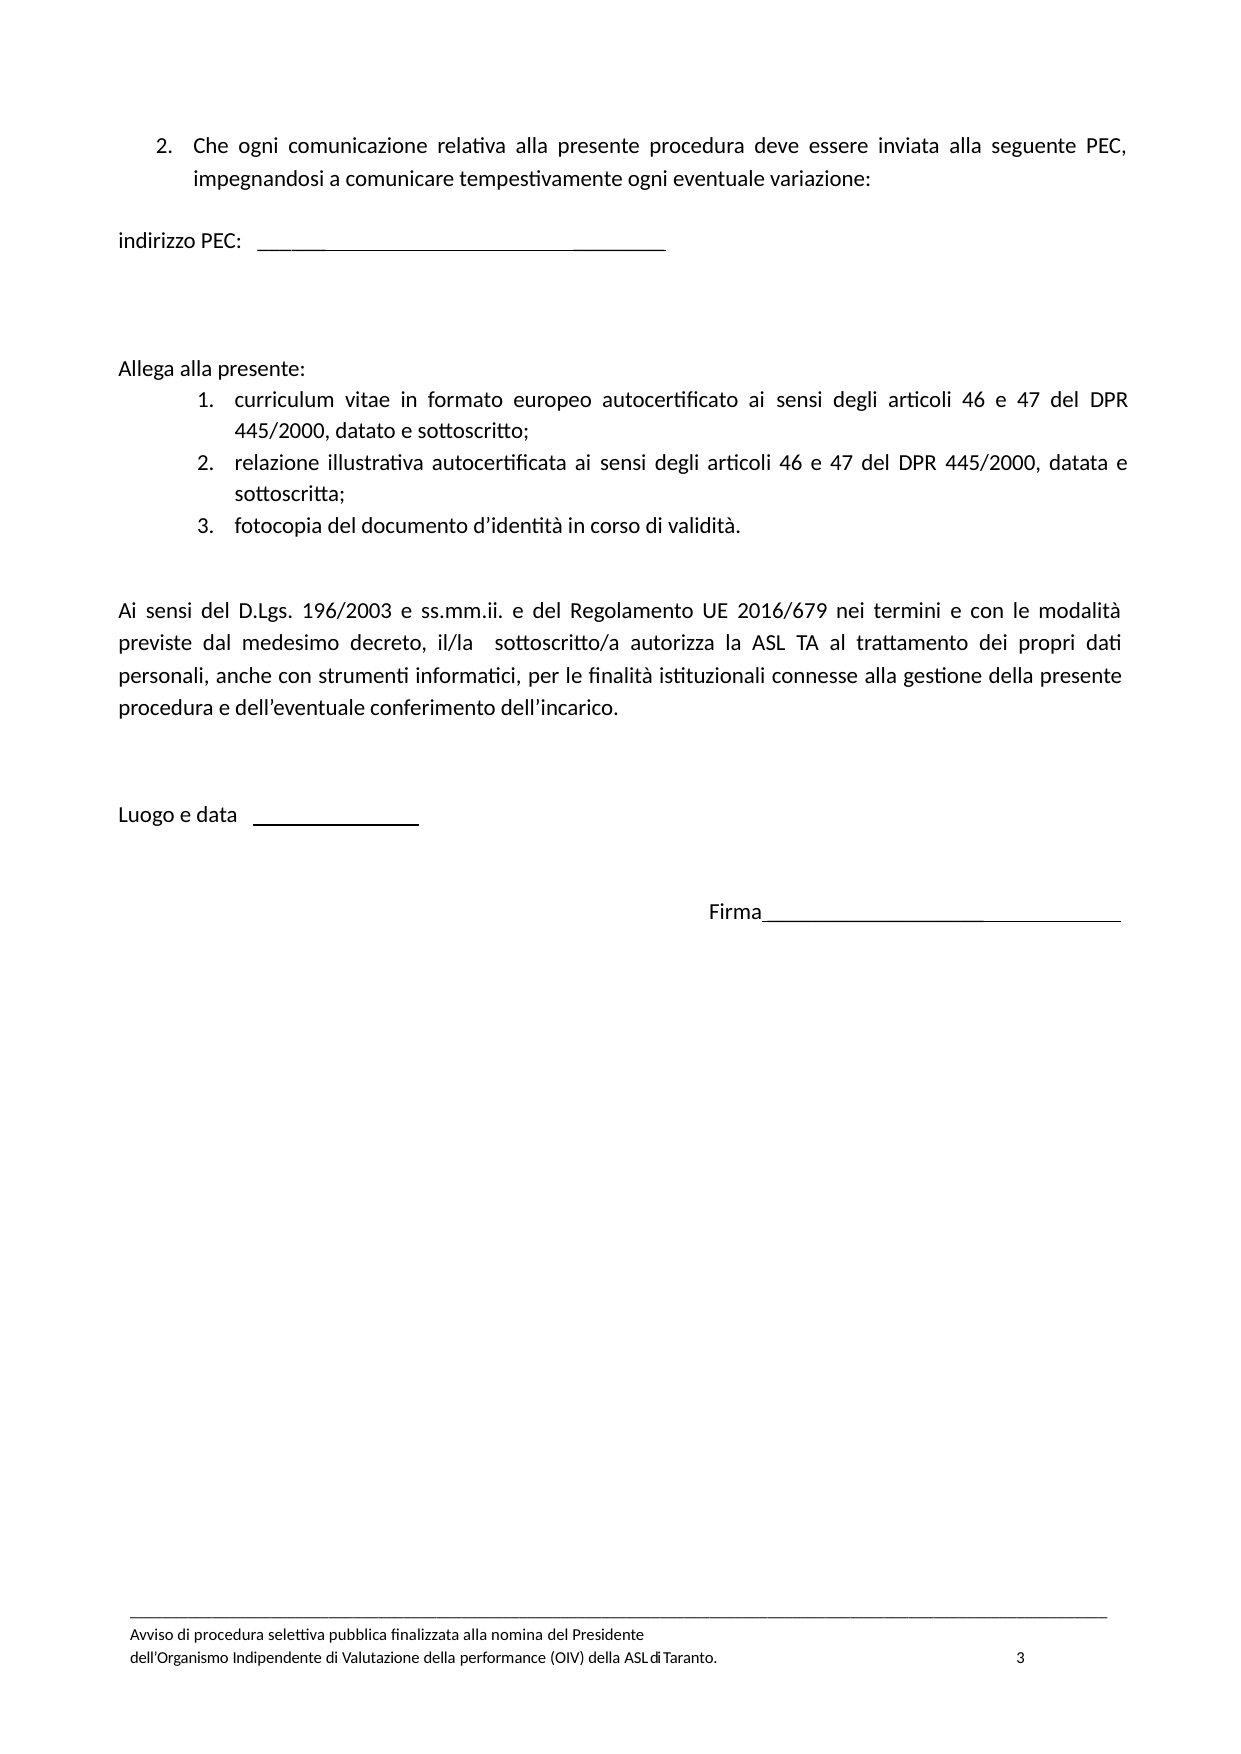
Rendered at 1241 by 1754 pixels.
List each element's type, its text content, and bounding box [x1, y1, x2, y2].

text Firma ___________________ [118, 897, 1128, 957]
list relazione illustrativa autocertificata ai sensi degli articoli 46 e 47 del DPR 445/2000, datata e sottoscritta; [197, 448, 1128, 507]
text indirizzo PEC: ______ ________ [118, 226, 1128, 254]
text Ai sensi del D.Lgs. 196/2003 e ss.mm.ii. e del Regolamento UE 2016/679 nei termini e con le modalità previste dal medesimo decreto, il/la sottoscritto/a autorizza la ASL TA al trattamento dei propri dati personali, anche con strumenti informatici, per le finalità istituzionali connesse alla gestione della presente procedura e dell’eventuale conferimento dell’incarico. [118, 596, 1123, 721]
list curriculum vitae in formato europeo autocertificato ai sensi degli articoli 46 e 47 del DPR 445/2000, datato e sottoscritto; [197, 385, 1128, 444]
text Luogo e data [118, 800, 1128, 828]
list fotocopia del documento d’identità in corso di validità. [197, 511, 1128, 539]
list Che ogni comunicazione relativa alla presente procedura deve essere inviata alla seguente PEC, impegnandosi a comunicare tempestivamente ogni eventuale variazione: [156, 132, 1128, 192]
text Allega alla presente: [118, 354, 1122, 382]
